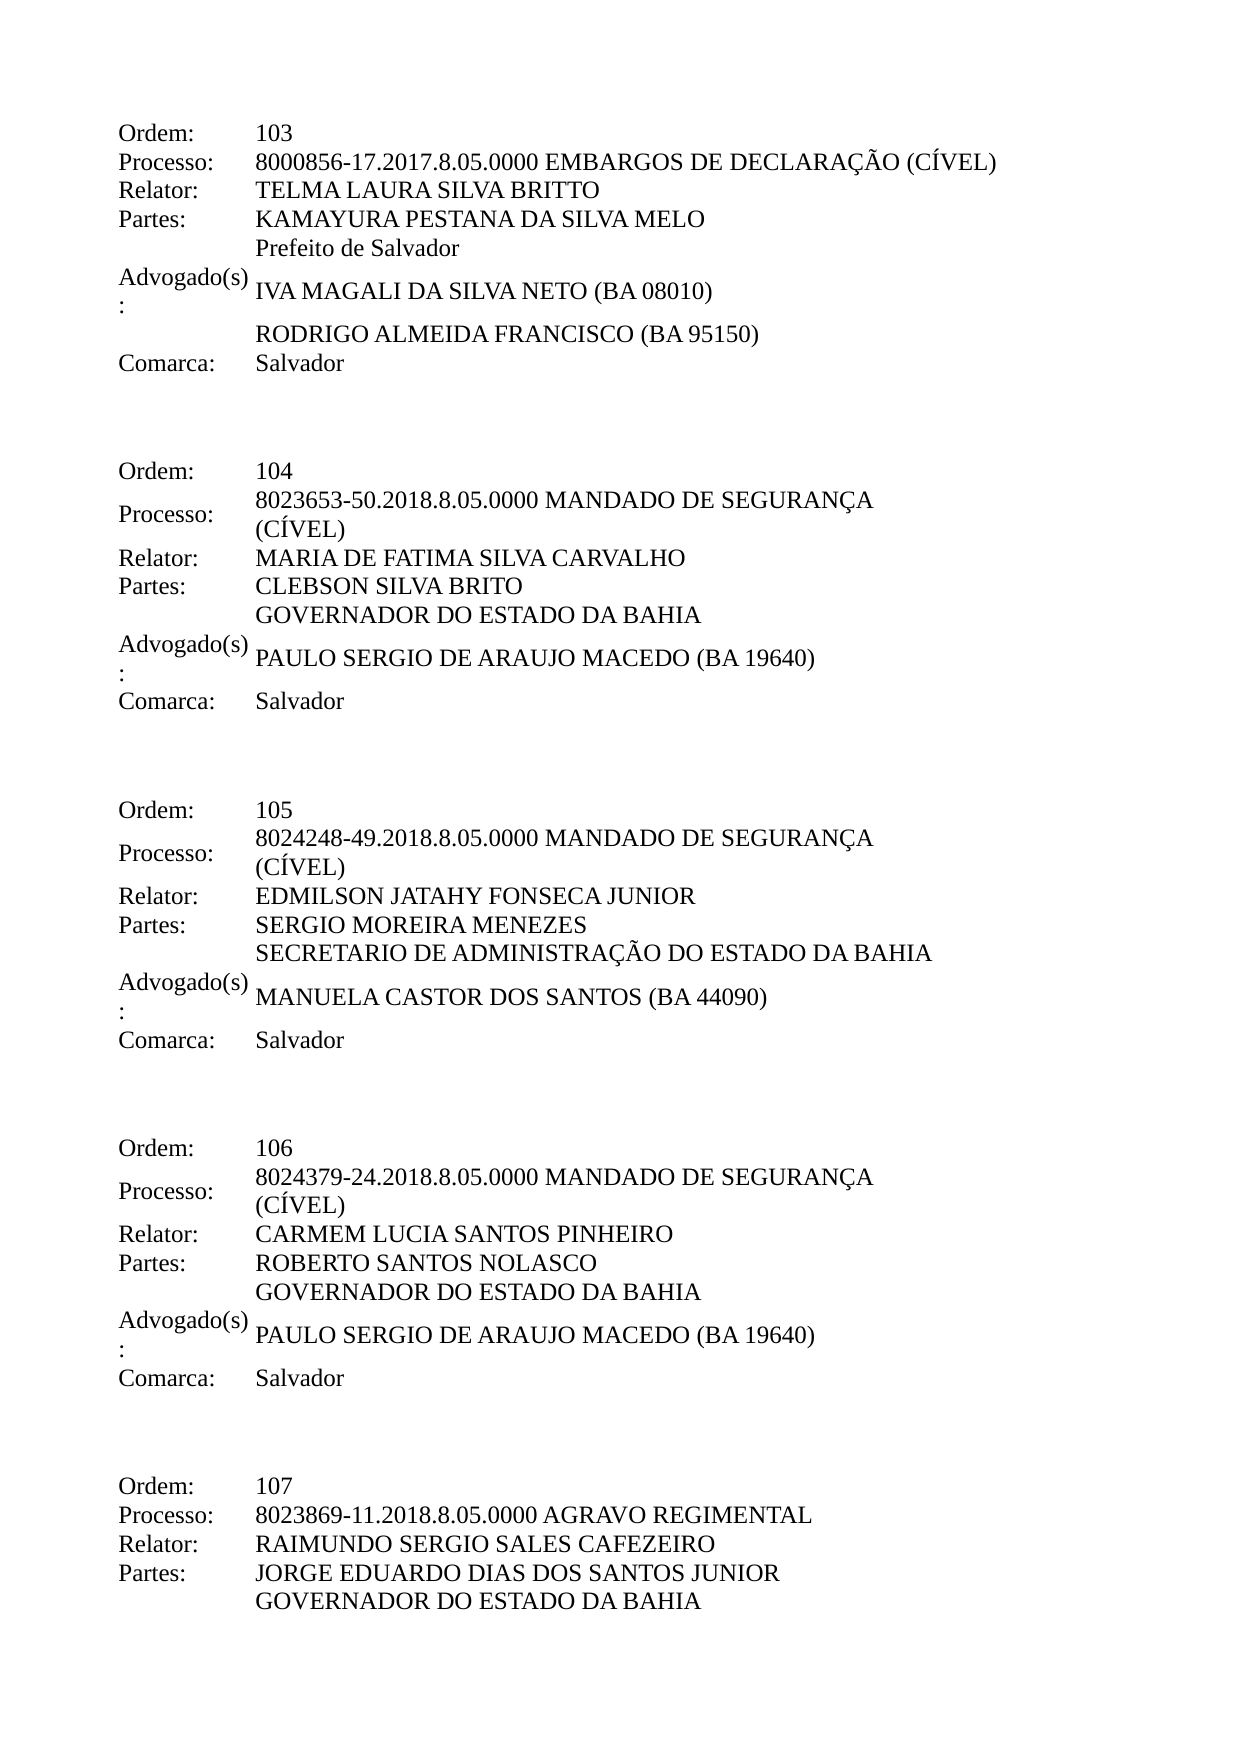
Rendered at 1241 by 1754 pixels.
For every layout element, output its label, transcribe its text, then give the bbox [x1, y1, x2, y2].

table_cell MANUELA CASTOR DOS SANTOS (BA 44090) [255, 967, 969, 1025]
table_cell Relator: [118, 176, 255, 204]
table_cell EDMILSON JATAHY FONSECA JUNIOR [255, 881, 969, 910]
table_cell Salvador [255, 348, 997, 377]
table_cell PAULO SERGIO DE ARAUJO MACEDO (BA 19640) [255, 1306, 969, 1363]
table_cell GOVERNADOR DO ESTADO DA BAHIA [255, 1586, 815, 1615]
table_cell [118, 319, 255, 348]
table_cell CARMEM LUCIA SANTOS PINHEIRO [255, 1219, 969, 1248]
table_cell ROBERTO SANTOS NOLASCO [255, 1248, 969, 1277]
table_cell Partes: [118, 571, 255, 600]
table_cell Prefeito de Salvador [255, 233, 997, 262]
table_cell Relator: [118, 1219, 255, 1248]
table_cell Processo: [118, 1162, 255, 1219]
table_header 107 [255, 1471, 815, 1500]
table_cell [118, 1586, 255, 1615]
table_cell Salvador [255, 1363, 969, 1392]
table_header Ordem: [118, 456, 255, 485]
table_cell 8024379-24.2018.8.05.0000 MANDADO DE SEGURANÇA (CÍVEL) [255, 1162, 969, 1219]
table_cell MARIA DE FATIMA SILVA CARVALHO [255, 543, 969, 571]
table_header 104 [255, 456, 969, 485]
table_cell PAULO SERGIO DE ARAUJO MACEDO (BA 19640) [255, 629, 969, 686]
table_cell IVA MAGALI DA SILVA NETO (BA 08010) [255, 262, 997, 319]
table_cell 8023653-50.2018.8.05.0000 MANDADO DE SEGURANÇA (CÍVEL) [255, 485, 969, 543]
table_cell SERGIO MOREIRA MENEZES [255, 910, 969, 938]
table_cell Partes: [118, 910, 255, 938]
table_cell [118, 939, 255, 967]
table_cell GOVERNADOR DO ESTADO DA BAHIA [255, 600, 969, 629]
table_header 106 [255, 1133, 969, 1162]
table_cell Relator: [118, 1529, 255, 1558]
table_header Ordem: [118, 1133, 255, 1162]
table_cell TELMA LAURA SILVA BRITTO [255, 176, 997, 204]
table_header Ordem: [118, 118, 255, 147]
table_cell RAIMUNDO SERGIO SALES CAFEZEIRO [255, 1529, 815, 1558]
table_cell SECRETARIO DE ADMINISTRAÇÃO DO ESTADO DA BAHIA [255, 939, 969, 967]
table_cell JORGE EDUARDO DIAS DOS SANTOS JUNIOR [255, 1558, 815, 1586]
table_cell Relator: [118, 543, 255, 571]
table_cell KAMAYURA PESTANA DA SILVA MELO [255, 204, 997, 233]
table_cell [118, 233, 255, 262]
table_cell RODRIGO ALMEIDA FRANCISCO (BA 95150) [255, 319, 997, 348]
table_header 105 [255, 795, 969, 823]
table_cell Comarca: [118, 1363, 255, 1392]
table_cell Processo: [118, 824, 255, 881]
table_cell [118, 1277, 255, 1306]
table_cell Comarca: [118, 348, 255, 377]
table_cell Partes: [118, 1248, 255, 1277]
table_header Ordem: [118, 1471, 255, 1500]
table_header Ordem: [118, 795, 255, 823]
table_cell Comarca: [118, 1025, 255, 1053]
table_cell Processo: [118, 485, 255, 543]
table_cell 8000856-17.2017.8.05.0000 EMBARGOS DE DECLARAÇÃO (CÍVEL) [255, 147, 997, 176]
table_cell 8023869-11.2018.8.05.0000 AGRAVO REGIMENTAL [255, 1500, 815, 1529]
table_cell Advogado(s): [118, 1306, 255, 1363]
table_cell Salvador [255, 1025, 969, 1053]
table_cell GOVERNADOR DO ESTADO DA BAHIA [255, 1277, 969, 1306]
table_cell Processo: [118, 147, 255, 176]
table_cell 8024248-49.2018.8.05.0000 MANDADO DE SEGURANÇA (CÍVEL) [255, 824, 969, 881]
table_cell [118, 600, 255, 629]
table_cell Advogado(s): [118, 262, 255, 319]
table_cell Relator: [118, 881, 255, 910]
table_cell CLEBSON SILVA BRITO [255, 571, 969, 600]
table_cell Advogado(s): [118, 967, 255, 1025]
table_cell Partes: [118, 1558, 255, 1586]
table_header 103 [255, 118, 997, 147]
table_cell Processo: [118, 1500, 255, 1529]
table_cell Advogado(s): [118, 629, 255, 686]
table_cell Partes: [118, 204, 255, 233]
table_cell Salvador [255, 686, 969, 715]
table_cell Comarca: [118, 686, 255, 715]
